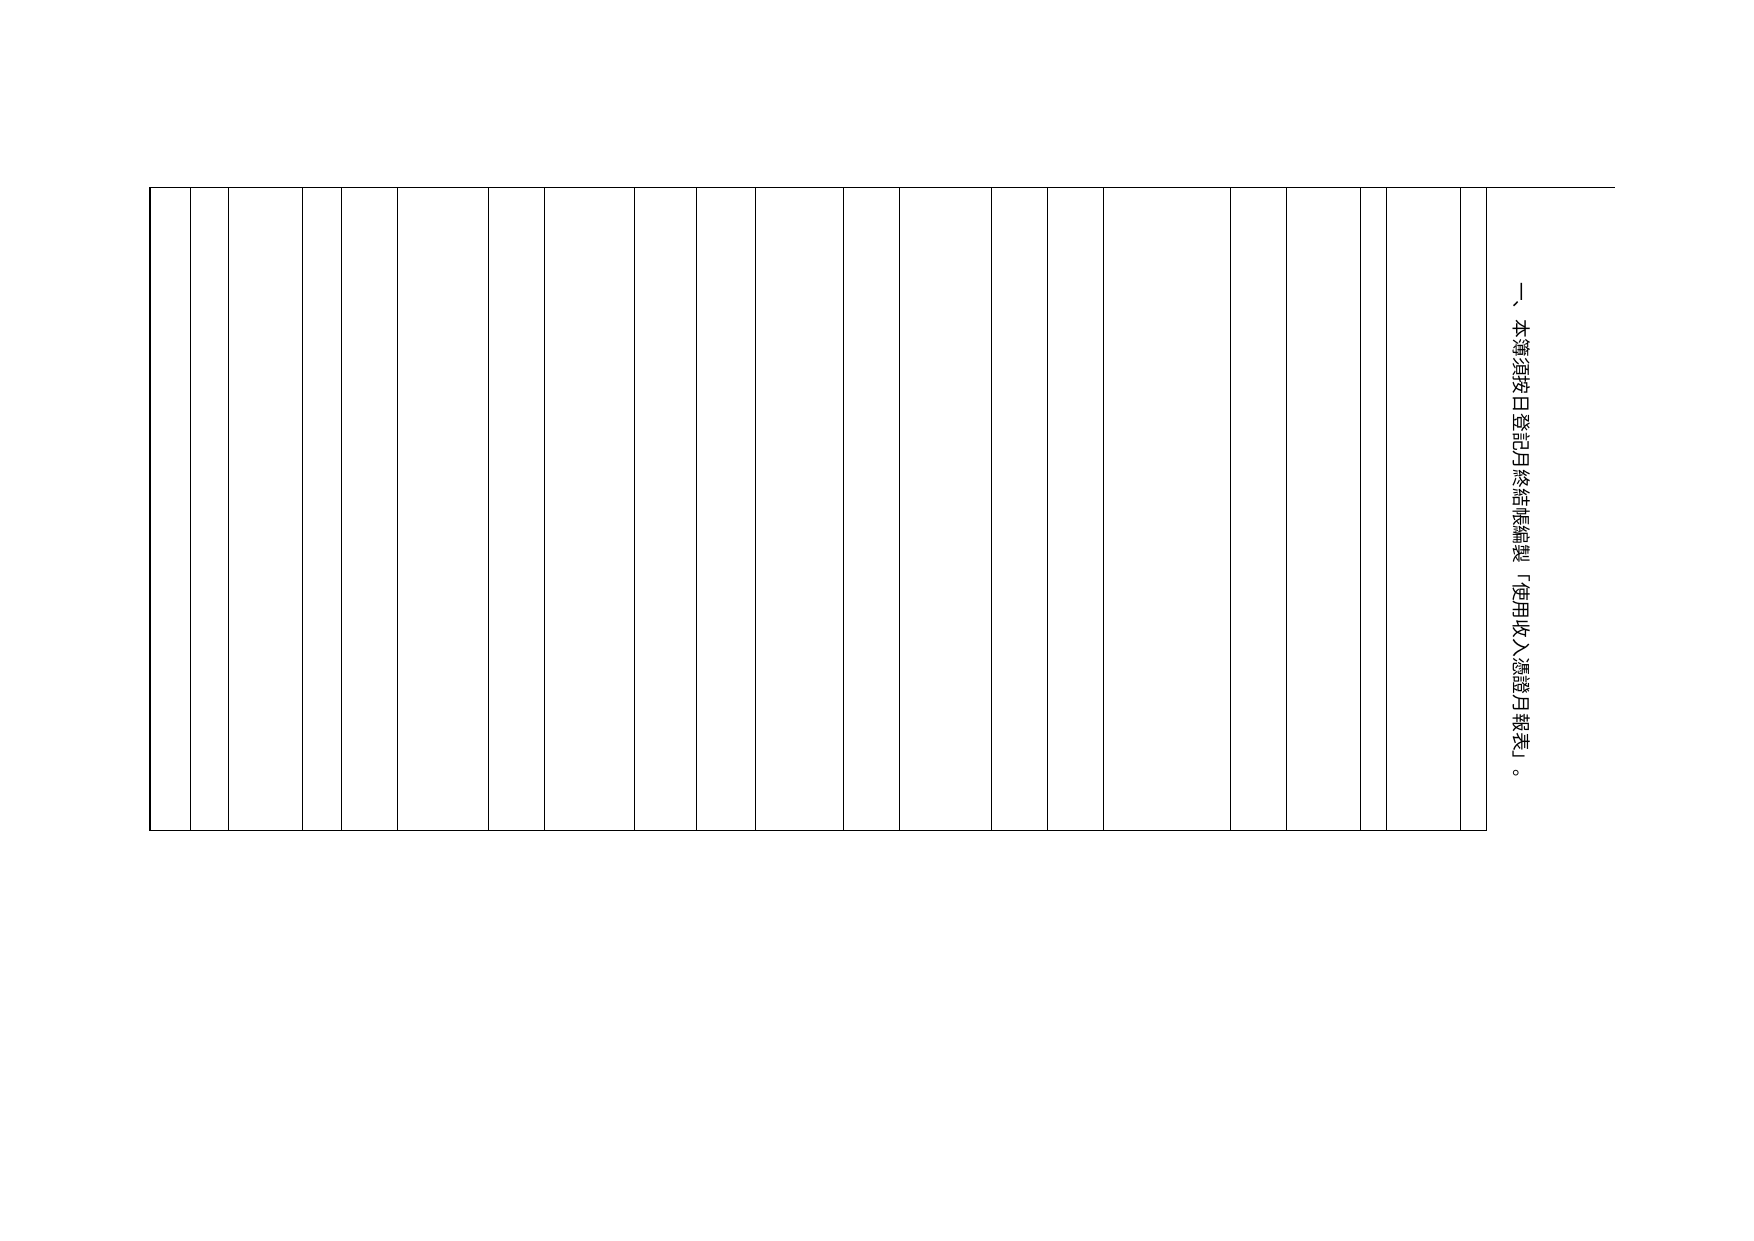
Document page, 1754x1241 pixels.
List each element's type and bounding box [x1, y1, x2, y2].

table_cell [697, 188, 755, 830]
table_cell [900, 188, 991, 830]
table_cell [545, 188, 634, 830]
table_cell [398, 188, 488, 830]
table_cell [1104, 188, 1230, 830]
table_cell [756, 188, 843, 830]
